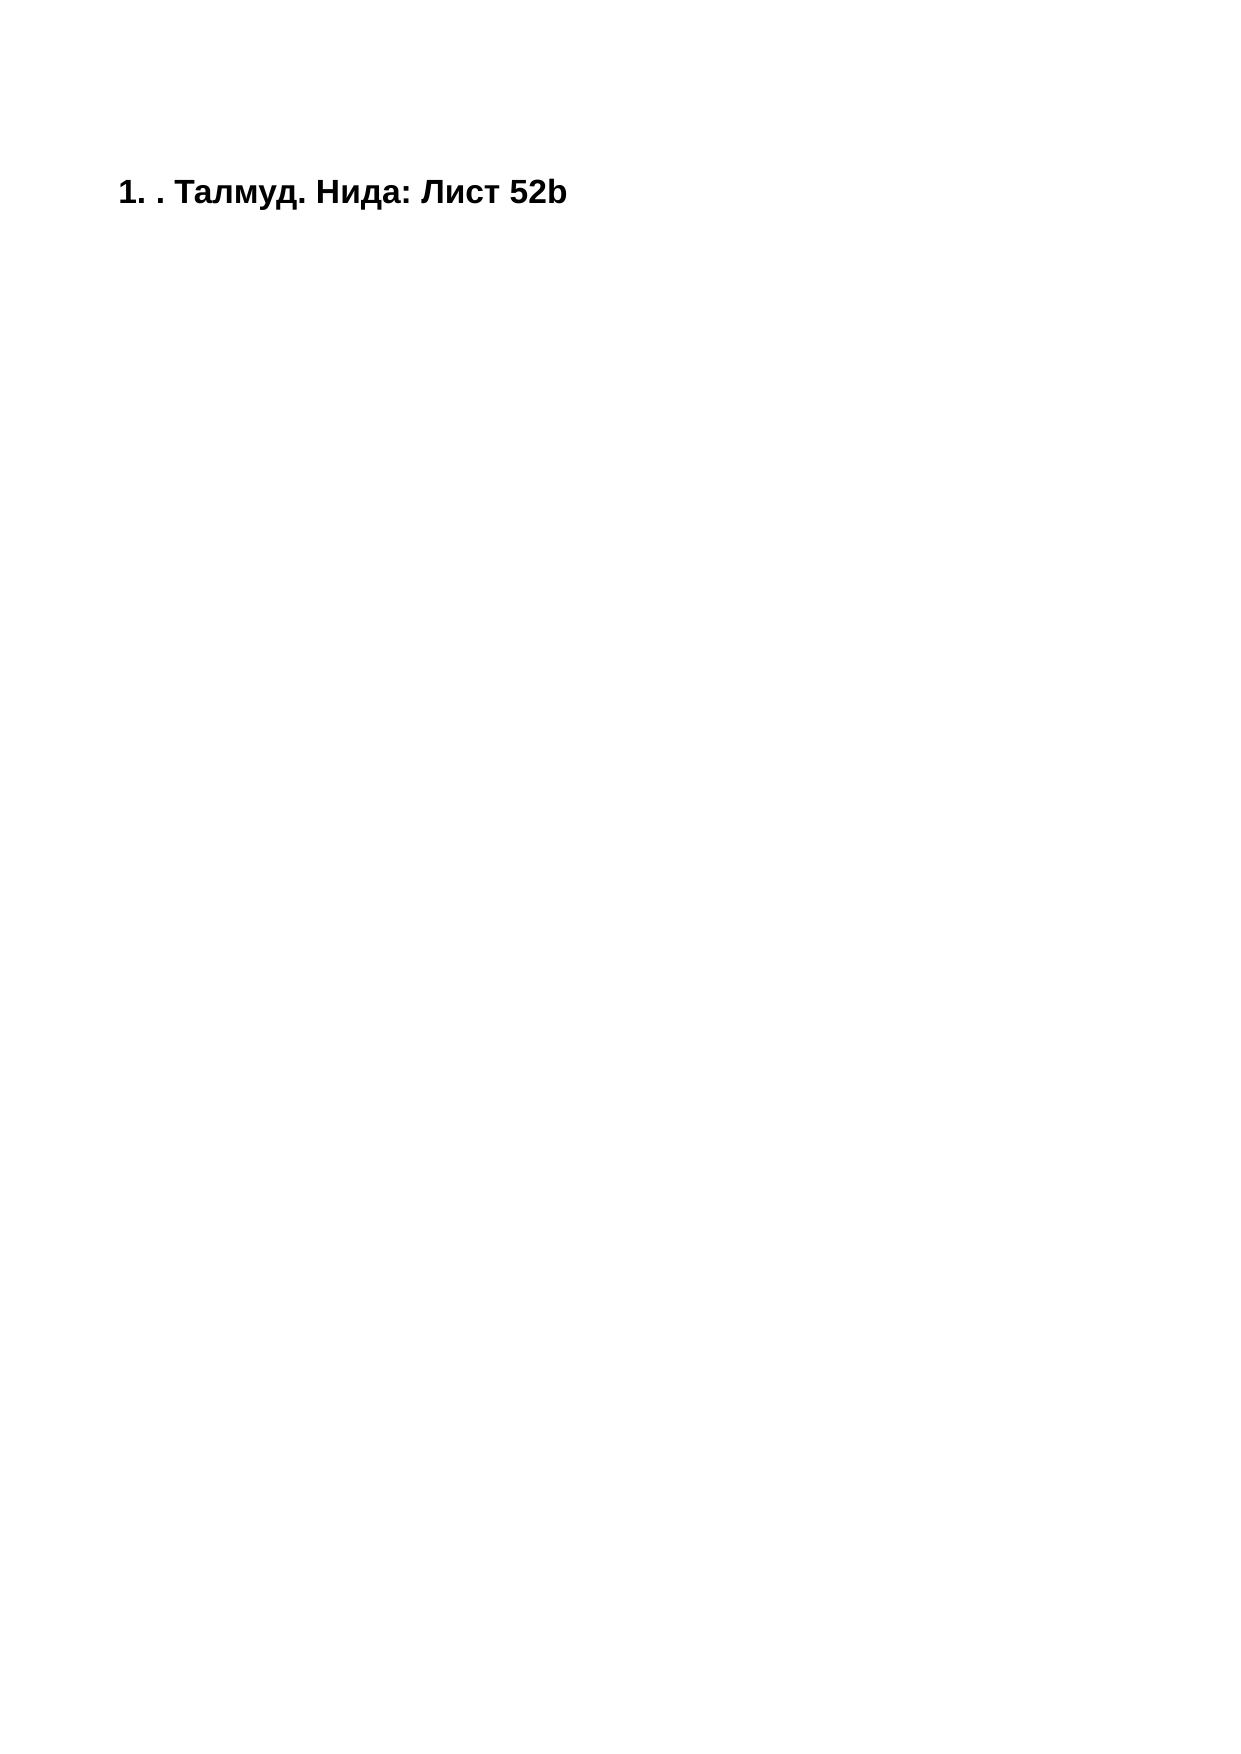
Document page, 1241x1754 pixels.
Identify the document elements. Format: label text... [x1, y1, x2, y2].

subtitle . Талмуд. Нида: Лист 52b [118, 147, 1122, 176]
